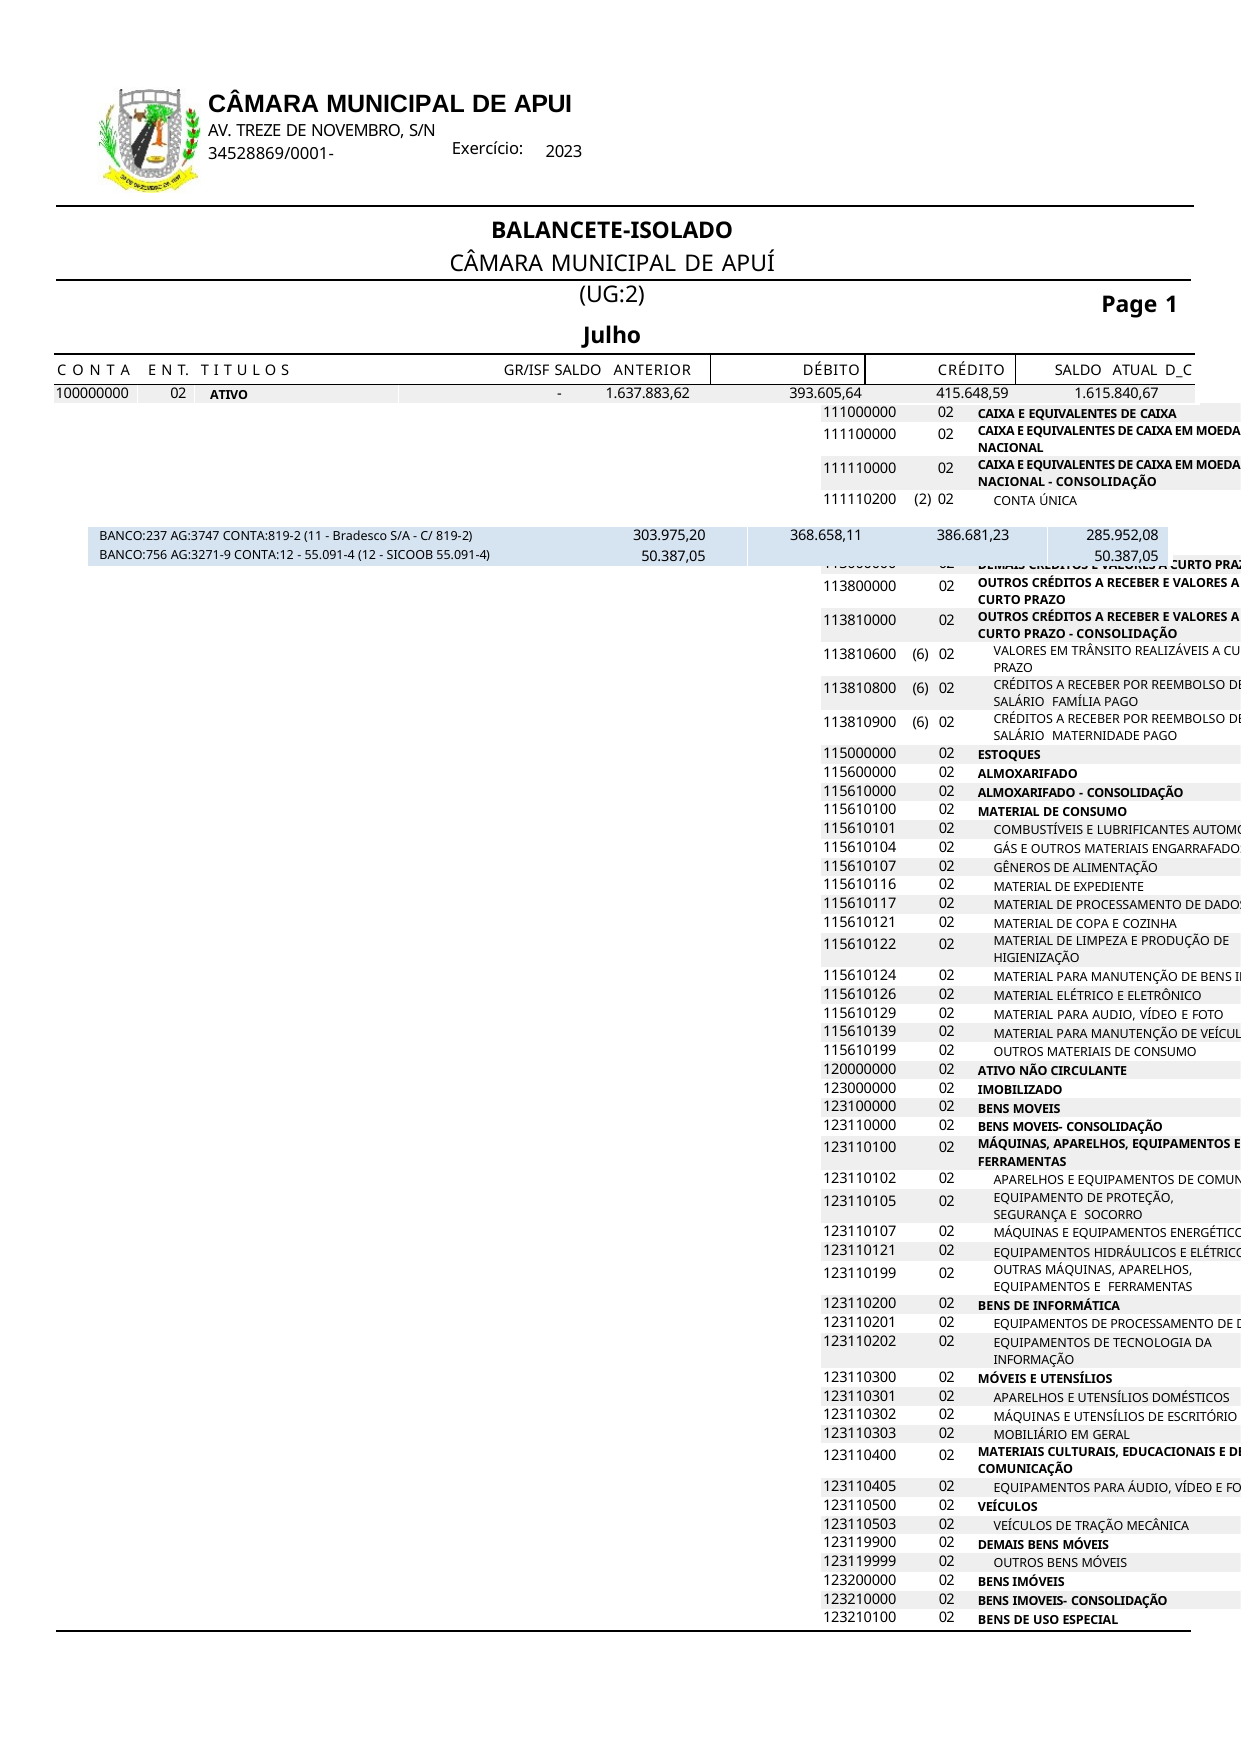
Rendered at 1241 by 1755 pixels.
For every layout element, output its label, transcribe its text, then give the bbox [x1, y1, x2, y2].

table_cell CAIXA E EQUIVALENTES DE CAIXA [966, 403, 1241, 422]
table_cell 02 [934, 933, 966, 967]
table_cell OUTROS MATERIAIS DE CONSUMO [966, 1042, 1241, 1061]
table_cell 02 [903, 456, 966, 490]
table_cell 50.387,05 [558, 545, 747, 566]
table_cell ESTOQUES [966, 745, 1241, 764]
table_header CRÉDITO [866, 355, 1015, 384]
table_cell ATIVO NÃO CIRCULANTE [966, 1061, 1241, 1079]
table_cell 113810900 [821, 710, 903, 744]
table_cell OUTROS BENS MÓVEIS [966, 1553, 1241, 1572]
subtitle Julho [81, 527, 88, 566]
table_cell 123110302 [821, 1406, 903, 1425]
table_cell [903, 1242, 934, 1261]
table_cell [903, 967, 934, 986]
table_cell [903, 1369, 934, 1387]
table_cell 115610100 [821, 801, 903, 820]
table_cell VALORES EM TRÂNSITO REALIZÁVEIS A CURTO PRAZO [966, 642, 1241, 676]
table_cell VEÍCULOS DE TRAÇÃO MECÂNICA [966, 1516, 1241, 1534]
table_cell MATERIAL ELÉTRICO E ELETRÔNICO [966, 986, 1241, 1004]
table_cell 02 [934, 1117, 966, 1136]
table_header 113000000 [821, 566, 903, 574]
table_cell GÊNEROS DE ALIMENTAÇÃO [966, 858, 1241, 876]
table_cell 115610116 [821, 876, 903, 895]
table_cell (6) [903, 676, 934, 710]
table_cell 02 [934, 1425, 966, 1443]
text (UG:2) [416, 281, 808, 309]
table_cell 115610122 [821, 933, 903, 967]
table_cell 02 [934, 1136, 966, 1170]
table_cell 123110201 [821, 1314, 903, 1333]
table_cell 1.637.883,62 [584, 385, 710, 403]
table_cell 02 [934, 1444, 966, 1478]
table_cell 02 [934, 1534, 966, 1553]
table_cell 02 [934, 783, 966, 801]
table_cell 02 [934, 574, 966, 608]
table_header [903, 566, 934, 574]
table_cell [903, 1079, 934, 1098]
table_header 303.975,20 [558, 527, 747, 545]
table_cell MATERIAL DE PROCESSAMENTO DE DADOS [966, 895, 1241, 914]
table_cell 115610139 [821, 1023, 903, 1042]
table_cell CRÉDITOS A RECEBER POR REEMBOLSO DE SALÁRIO MATERNIDADE PAGO [966, 710, 1241, 744]
table_cell 02 [934, 1609, 966, 1628]
table_cell 02 [934, 1314, 966, 1333]
table_cell 02 [934, 1478, 966, 1497]
table_header 02 [934, 566, 966, 574]
table_cell [748, 545, 899, 566]
table_cell 02 [934, 1261, 966, 1295]
table_cell MATERIAL DE COPA E COZINHA [966, 914, 1241, 932]
table_cell 1.615.840,67 [1015, 385, 1195, 403]
table_cell 02 [934, 1079, 966, 1098]
table_cell [903, 1572, 934, 1591]
table_cell 115610000 [821, 783, 903, 801]
table_cell ALMOXARIFADO [966, 764, 1241, 782]
table_cell BANCO:756 AG:3271-9 CONTA:12 - 55.091-4 (12 - SICOOB 55.091-4) [88, 545, 558, 566]
table_cell MATERIAL DE CONSUMO [966, 801, 1241, 820]
table_cell 02 [934, 1042, 966, 1061]
table_cell [903, 858, 934, 876]
table_cell 02 [934, 642, 966, 676]
text CÂMARA MUNICIPAL DE APUÍ [416, 247, 808, 279]
table_cell APARELHOS E UTENSÍLIOS DOMÉSTICOS [966, 1387, 1241, 1406]
table_cell 02 [934, 1516, 966, 1534]
table_cell 02 [934, 1497, 966, 1516]
table_cell 115610124 [821, 967, 903, 986]
table_cell 02 [934, 764, 966, 782]
table_cell 02 [934, 1369, 966, 1387]
table_cell 111110200 [821, 490, 903, 509]
table_cell 113800000 [821, 574, 903, 608]
table_cell 115000000 [821, 745, 903, 764]
table_cell 115610121 [821, 914, 903, 932]
table_cell 02 [934, 986, 966, 1004]
table_cell [903, 574, 934, 608]
table_cell 02 [934, 895, 966, 914]
table_cell 111000000 [821, 405, 903, 422]
table_header E N T. [138, 355, 194, 384]
table_cell 02 [934, 608, 966, 642]
table_cell 123110301 [821, 1387, 903, 1406]
table_cell [903, 1061, 934, 1079]
table_cell 50.387,05 [1048, 545, 1168, 566]
table_cell EQUIPAMENTO DE PROTEÇÃO, SEGURANÇA E SOCORRO [966, 1189, 1241, 1223]
table_header ATIVO CIRCULANTE [1200, 384, 1241, 403]
table_header GR/ISF SALDO ANTERIOR [399, 355, 710, 384]
table_cell MATERIAIS CULTURAIS, EDUCACIONAIS E DE COMUNICAÇÃO [966, 1444, 1241, 1478]
table_cell 393.605,64 [710, 385, 865, 403]
table_cell BENS MOVEIS [966, 1098, 1241, 1117]
table_cell 123000000 [821, 1079, 903, 1098]
table_cell 02 [934, 1591, 966, 1609]
table_header SALDO ATUAL D_C [1016, 355, 1195, 384]
table_cell 02 [934, 839, 966, 857]
table_cell 123110202 [821, 1333, 903, 1368]
table_cell MATERIAL PARA MANUTENÇÃO DE VEÍCULOS [966, 1023, 1241, 1042]
table_cell BENS DE USO ESPECIAL [966, 1609, 1241, 1628]
table_cell [903, 1042, 934, 1061]
table_cell MÁQUINAS E UTENSÍLIOS DE ESCRITÓRIO [966, 1406, 1241, 1425]
table_cell 02 [934, 1170, 966, 1189]
table_cell MÁQUINAS E EQUIPAMENTOS ENERGÉTICOS [966, 1223, 1241, 1242]
table_cell - [399, 385, 584, 403]
table_cell [903, 1261, 934, 1295]
table_header 368.658,11 [748, 527, 899, 545]
table_cell [903, 914, 934, 932]
table_cell MATERIAL DE LIMPEZA E PRODUÇÃO DE HIGIENIZAÇÃO [966, 933, 1241, 967]
table_cell 123110121 [821, 1242, 903, 1261]
table_cell [903, 1189, 934, 1223]
table_cell [903, 1004, 934, 1023]
table_cell EQUIPAMENTOS HIDRÁULICOS E ELÉTRICOS [966, 1242, 1241, 1261]
table_cell BENS DE INFORMÁTICA [966, 1295, 1241, 1314]
table_cell 123110107 [821, 1223, 903, 1242]
table_cell MÁQUINAS, APARELHOS, EQUIPAMENTOS E FERRAMENTAS [966, 1136, 1241, 1170]
table_cell [903, 1478, 934, 1497]
table_cell 123119999 [821, 1553, 903, 1572]
table_cell 123110105 [821, 1189, 903, 1223]
table_cell MATERIAL PARA AUDIO, VÍDEO E FOTO [966, 1004, 1241, 1023]
table_cell 115600000 [821, 764, 903, 782]
table_cell 115610126 [821, 986, 903, 1004]
table_cell 123110503 [821, 1516, 903, 1534]
table_cell 02 [903, 405, 966, 422]
table_cell 123110000 [821, 1117, 903, 1136]
table_cell 02 [934, 1223, 966, 1242]
table_cell [903, 1534, 934, 1553]
table_cell CRÉDITOS A RECEBER POR REEMBOLSO DE SALÁRIO FAMÍLIA PAGO [966, 676, 1241, 710]
table_header BANCO:237 AG:3747 CONTA:819-2 (11 - Bradesco S/A - C/ 819-2) [88, 527, 558, 545]
table_header T I T U L O S [195, 355, 398, 384]
table_cell 02 [903, 422, 966, 456]
table_cell [903, 986, 934, 1004]
table_cell 02 [138, 385, 194, 403]
table_cell 123100000 [821, 1098, 903, 1117]
table_cell [903, 895, 934, 914]
table_cell [903, 1553, 934, 1572]
table_cell 115610117 [821, 895, 903, 914]
subtitle Julho [47, 353, 1200, 405]
table_cell [903, 608, 934, 642]
table_cell 02 [934, 745, 966, 764]
table_cell 123110200 [821, 1295, 903, 1314]
table_header DÉBITO [711, 355, 864, 384]
table_cell [903, 1516, 934, 1534]
table_cell APARELHOS E EQUIPAMENTOS DE COMUNICAÇÃO [966, 1170, 1241, 1189]
subtitle Julho [1168, 527, 1173, 566]
table_cell 123110199 [821, 1261, 903, 1295]
table_cell [903, 1425, 934, 1443]
table_cell 100000000 [54, 385, 137, 403]
table_cell CAIXA E EQUIVALENTES DE CAIXA EM MOEDA NACIONAL - CONSOLIDAÇÃO [966, 456, 1241, 490]
table_cell [903, 933, 934, 967]
table_cell 111110000 [821, 456, 903, 490]
table_cell 115610107 [821, 858, 903, 876]
table_cell [903, 876, 934, 895]
table_cell 02 [934, 1098, 966, 1117]
table_cell 02 [934, 1387, 966, 1406]
table_cell [903, 820, 934, 839]
table_cell 02 [934, 1004, 966, 1023]
table_cell MATERIAL PARA MANUTENÇÃO DE BENS IMÓVEIS [966, 967, 1241, 986]
table_cell MÓVEIS E UTENSÍLIOS [966, 1369, 1241, 1387]
table_cell 115610104 [821, 839, 903, 857]
table_cell 02 [934, 710, 966, 744]
table_cell 02 [934, 1242, 966, 1261]
table_cell 113810800 [821, 676, 903, 710]
table_cell [903, 839, 934, 857]
table_cell GÁS E OUTROS MATERIAIS ENGARRAFADOS [966, 839, 1241, 857]
table_cell 123110400 [821, 1444, 903, 1478]
table_cell (6) [903, 642, 934, 676]
table_cell OUTRAS MÁQUINAS, APARELHOS, EQUIPAMENTOS E FERRAMENTAS [966, 1261, 1241, 1295]
table_cell CONTA ÚNICA [966, 490, 1241, 509]
table_cell VEÍCULOS [966, 1497, 1241, 1516]
table_cell (2) 02 [903, 490, 966, 509]
table_cell 02 [934, 1553, 966, 1572]
table_cell [899, 545, 1047, 566]
table_cell BENS IMOVEIS- CONSOLIDAÇÃO [966, 1591, 1241, 1609]
table_cell [903, 764, 934, 782]
table_cell ATIVO [195, 385, 398, 403]
table_cell [903, 1444, 934, 1478]
table_cell BENS IMÓVEIS [966, 1572, 1241, 1591]
table_cell 02 [934, 1572, 966, 1591]
table_cell 123200000 [821, 1572, 903, 1591]
table_cell 123110100 [821, 1136, 903, 1170]
table_cell 115610199 [821, 1042, 903, 1061]
table_cell [903, 1098, 934, 1117]
table_cell OUTROS CRÉDITOS A RECEBER E VALORES A CURTO PRAZO - CONSOLIDAÇÃO [966, 608, 1241, 642]
table_cell 123110102 [821, 1170, 903, 1189]
table_cell CAIXA E EQUIVALENTES DE CAIXA EM MOEDA NACIONAL [966, 422, 1241, 456]
table_cell 123210000 [821, 1591, 903, 1609]
table_cell [903, 1223, 934, 1242]
table_cell 113810600 [821, 642, 903, 676]
table_cell [903, 1295, 934, 1314]
table_cell 02 [934, 1333, 966, 1368]
table_cell MOBILIÁRIO EM GERAL [966, 1425, 1241, 1443]
table_cell 02 [934, 858, 966, 876]
table_cell 02 [934, 914, 966, 932]
table_cell (6) [903, 710, 934, 744]
table_cell 02 [934, 1189, 966, 1223]
table_cell [903, 1136, 934, 1170]
table_cell [903, 1591, 934, 1609]
table_header 386.681,23 [899, 527, 1047, 545]
table_cell 115610129 [821, 1004, 903, 1023]
table_cell [903, 1406, 934, 1425]
table_cell IMOBILIZADO [966, 1079, 1241, 1098]
table_cell [903, 1170, 934, 1189]
table_cell [903, 1333, 934, 1368]
table_cell [903, 1023, 934, 1042]
table_cell 123110405 [821, 1478, 903, 1497]
table_cell [903, 801, 934, 820]
table_cell 123119900 [821, 1534, 903, 1553]
table_cell [903, 1314, 934, 1333]
table_cell 02 [934, 1295, 966, 1314]
subtitle Julho [416, 319, 808, 351]
table_cell [903, 745, 934, 764]
table_cell BENS MOVEIS- CONSOLIDAÇÃO [966, 1117, 1241, 1136]
table_cell 02 [934, 801, 966, 820]
table_cell 02 [934, 1023, 966, 1042]
table_cell 111100000 [821, 422, 903, 456]
table_cell EQUIPAMENTOS DE PROCESSAMENTO DE DADOS [966, 1314, 1241, 1333]
table_cell 120000000 [821, 1061, 903, 1079]
table_cell 02 [934, 967, 966, 986]
table_cell 02 [934, 1061, 966, 1079]
table_cell [903, 1609, 934, 1628]
table_cell [903, 1497, 934, 1516]
table_header 285.952,08 [1048, 527, 1168, 545]
table_cell MATERIAL DE EXPEDIENTE [966, 876, 1241, 895]
table_cell EQUIPAMENTOS PARA ÁUDIO, VÍDEO E FOTO [966, 1478, 1241, 1497]
table_cell 02 [934, 676, 966, 710]
table_cell DEMAIS BENS MÓVEIS [966, 1534, 1241, 1553]
table_cell 123110300 [821, 1369, 903, 1387]
table_cell OUTROS CRÉDITOS A RECEBER E VALORES A CURTO PRAZO [966, 574, 1241, 608]
table_cell 113810000 [821, 608, 903, 642]
text Page 1 [812, 288, 1179, 319]
subtitle BALANCETE-ISOLADO [416, 214, 807, 245]
table_header C O N T A [54, 355, 137, 384]
table_cell COMBUSTÍVEIS E LUBRIFICANTES AUTOMOTIVOS [966, 820, 1241, 839]
table_cell [903, 783, 934, 801]
table_cell 115610101 [821, 820, 903, 839]
table_cell ALMOXARIFADO - CONSOLIDAÇÃO [966, 783, 1241, 801]
table_cell 02 [934, 1406, 966, 1425]
table_cell EQUIPAMENTOS DE TECNOLOGIA DA INFORMAÇÃO [966, 1333, 1241, 1368]
table_cell 123110500 [821, 1497, 903, 1516]
table_cell 02 [934, 876, 966, 895]
table_header DEMAIS CRÉDITOS E VALORES A CURTO PRAZO [966, 555, 1241, 574]
table_cell [903, 1387, 934, 1406]
table_cell 123210100 [821, 1609, 903, 1628]
table_cell 123110303 [821, 1425, 903, 1443]
table_cell 415.648,59 [865, 385, 1015, 403]
table_cell 02 [934, 820, 966, 839]
table_cell [903, 1117, 934, 1136]
